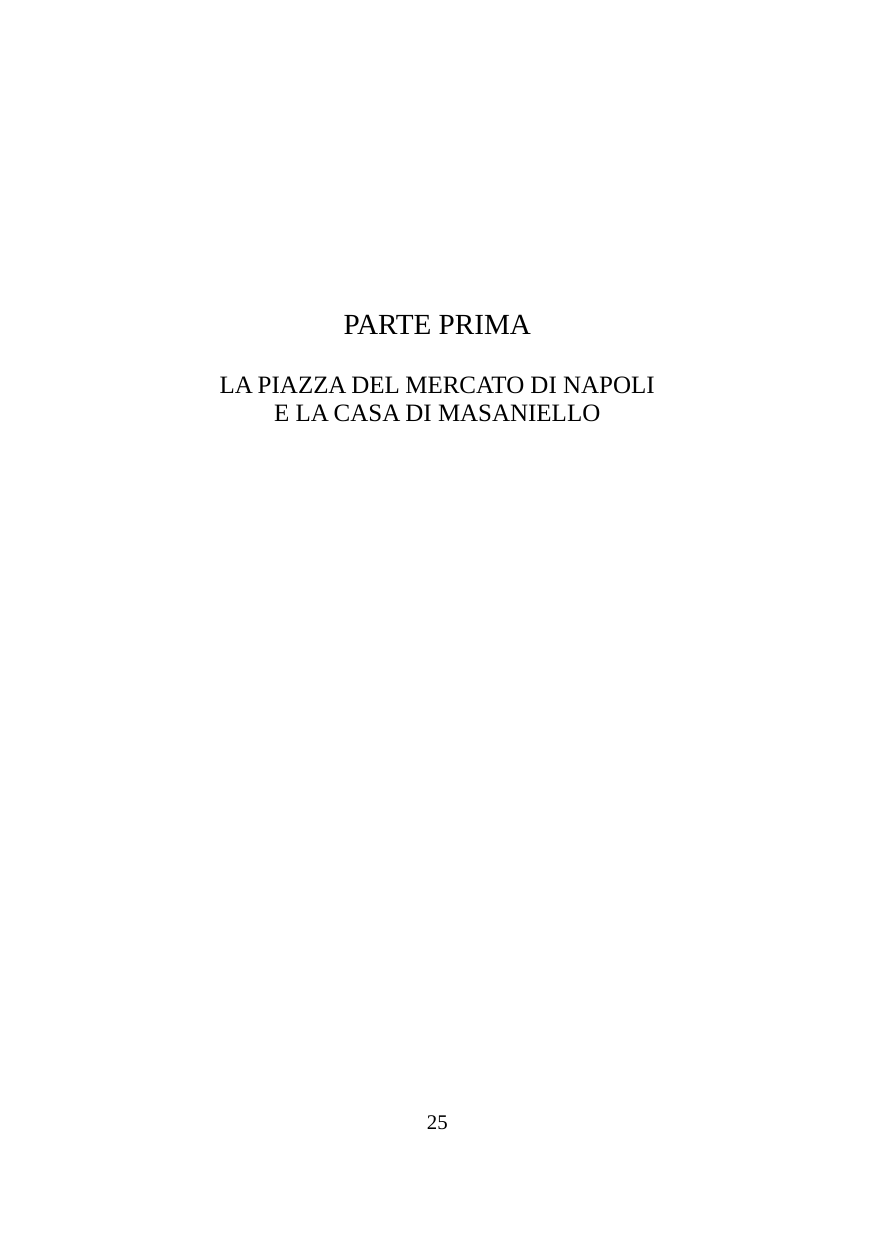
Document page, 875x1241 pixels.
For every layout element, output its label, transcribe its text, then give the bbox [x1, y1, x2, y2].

text PARTE PRIMA [106, 307, 768, 341]
text LA PIAZZA DEL MERCATO DI NAPOLI [106, 370, 768, 398]
text E LA CASA DI MASANIELLO [106, 398, 768, 427]
